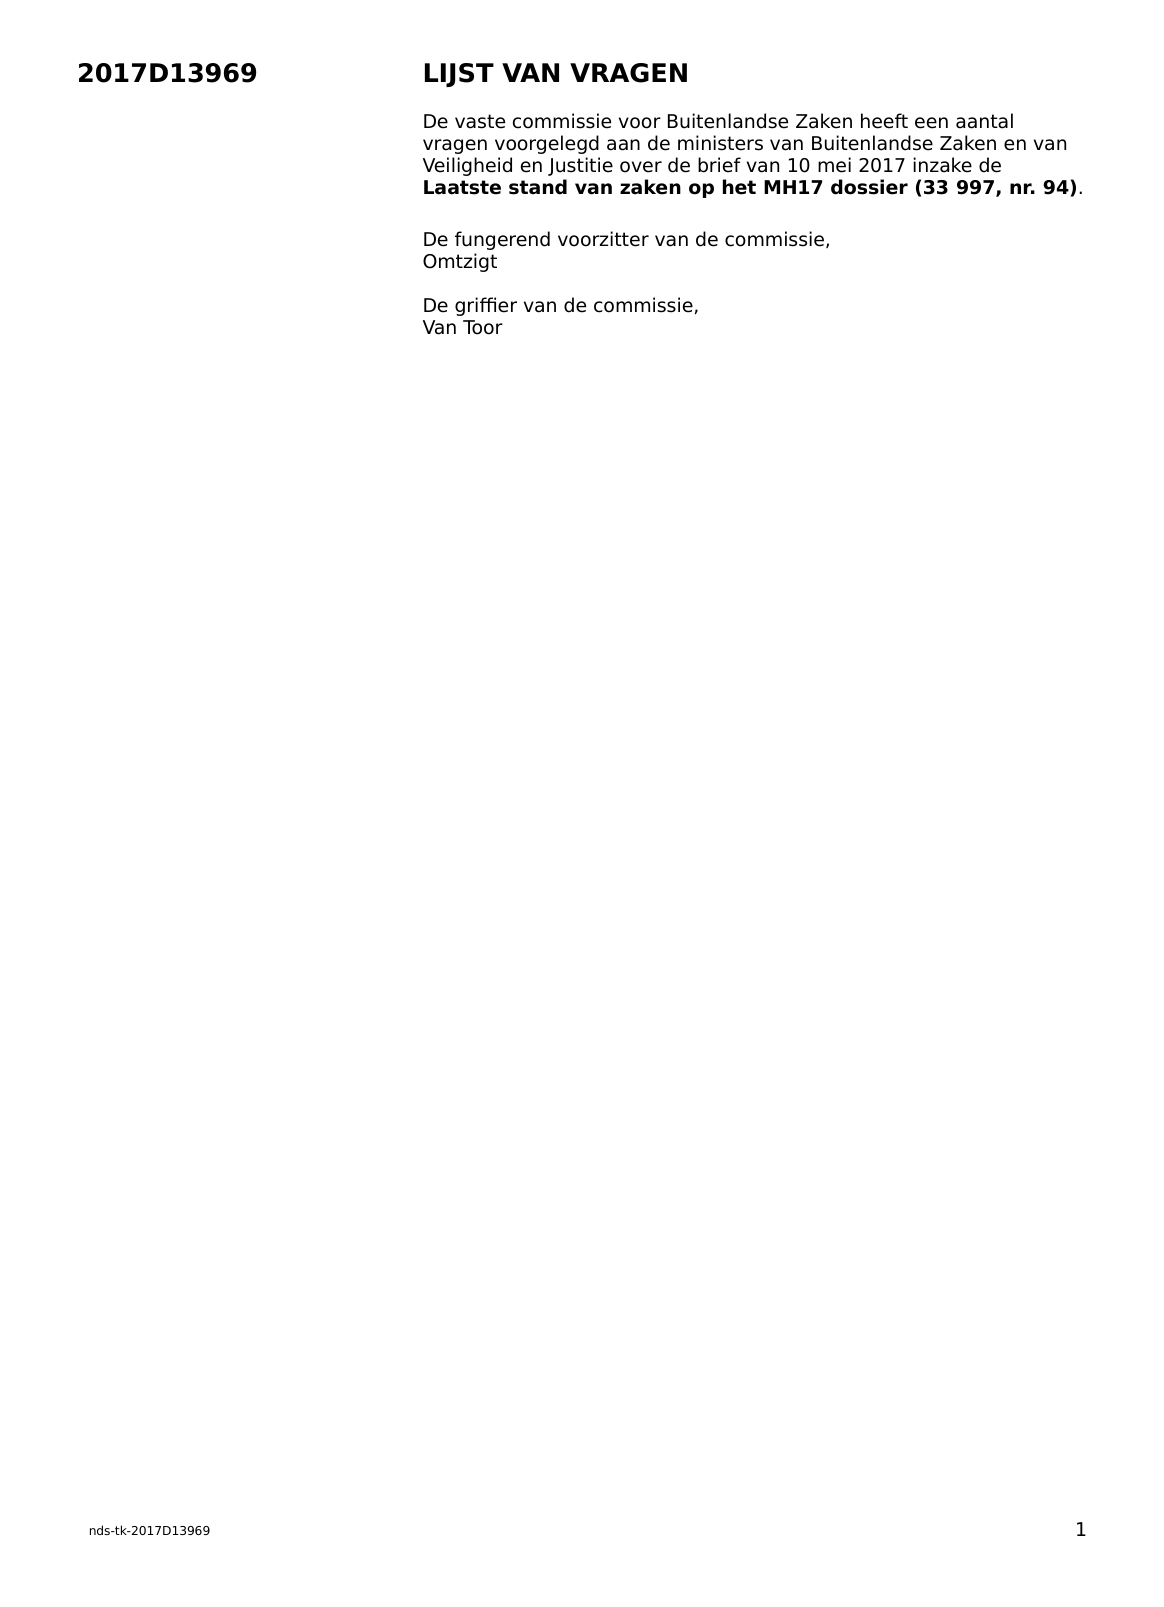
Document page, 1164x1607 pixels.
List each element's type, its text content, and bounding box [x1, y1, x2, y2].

text 2017D13969 LIJST VAN VRAGEN [77, 59, 1087, 89]
text De griffier van de commissie, Van Toor [422, 295, 1087, 339]
text nds-tk-2017D13969 [88, 1524, 323, 1538]
text De fungerend voorzitter van de commissie, Omtzigt [422, 229, 1087, 273]
text De vaste commissie voor Buitenlandse Zaken heeft een aantal vragen voorgelegd aan de ministers van Buitenlandse Zaken en van Veiligheid en Justitie over de brief van 10 mei 2017 inzake de Laatste stand van zaken op het MH17 dossier (33 997, nr. 94). [422, 111, 1087, 199]
